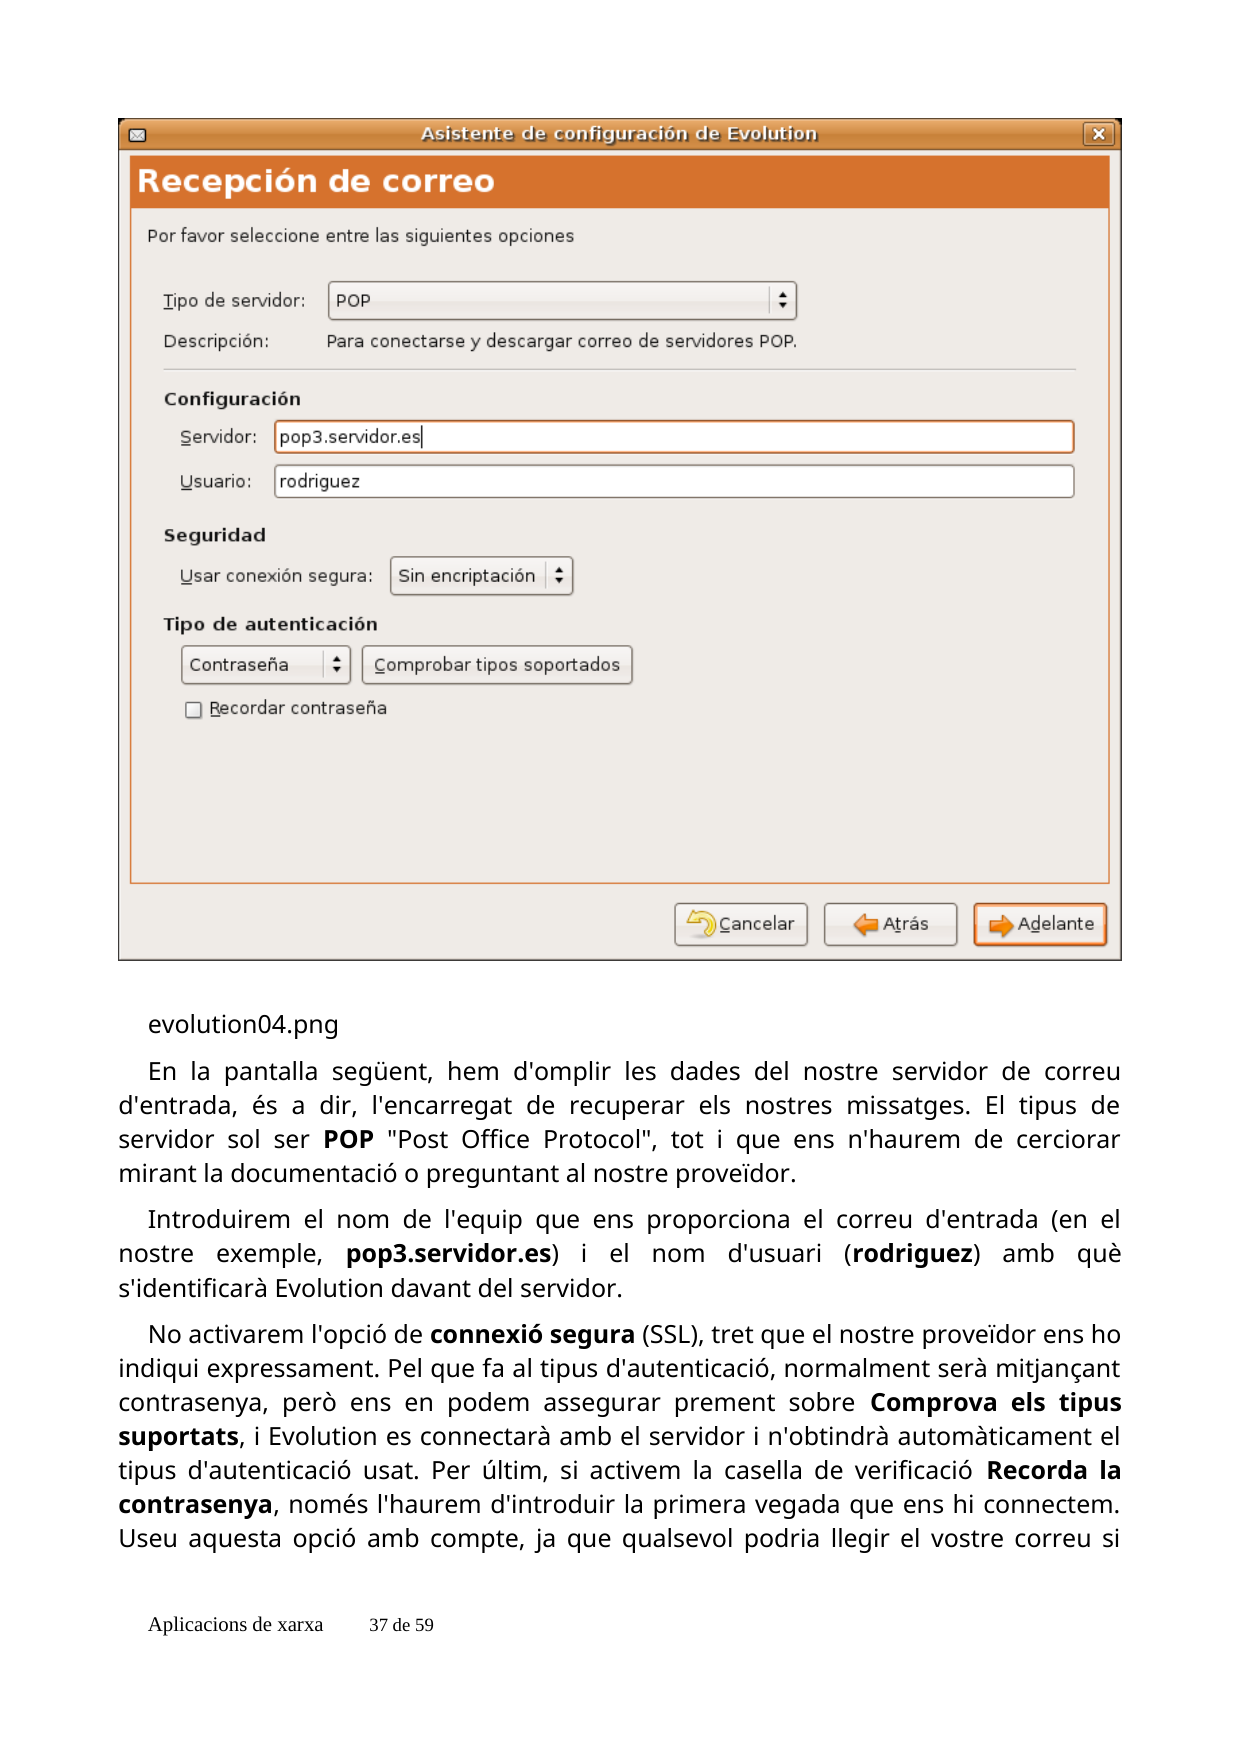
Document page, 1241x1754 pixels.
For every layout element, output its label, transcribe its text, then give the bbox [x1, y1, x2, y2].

text No activarem l'opció de connexió segura (SSL), tret que el nostre proveïdor ens ho indiqui expressament. Pel que fa al tipus d'autenticació, normalment serà mitjançant contrasenya, però ens en podem assegurar prement sobre Comprova els tipus suportats, i Evolution es connectarà amb el servidor i n'obtindrà automàticament el tipus d'autenticació usat. Per últim, si activem la casella de verificació Recorda la contrasenya, només l'haurem d'introduir la primera vegada que ens hi connectem. Useu aquesta opció amb compte, ja que qualsevol podria llegir el vostre correu si [118, 1317, 1122, 1555]
picture [118, 118, 1122, 961]
text Introduirem el nom de l'equip que ens proporciona el correu d'entrada (en el nostre exemple, pop3.servidor.es) i el nom d'usuari (rodriguez) amb què s'identificarà Evolution davant del servidor. [118, 1202, 1122, 1304]
text evolution04.png [118, 1007, 1122, 1041]
text En la pantalla següent, hem d'omplir les dades del nostre servidor de correu d'entrada, és a dir, l'encarregat de recuperar els nostres missatges. El tipus de servidor sol ser POP "Post Office Protocol", tot i que ens n'haurem de cerciorar mirant la documentació o preguntant al nostre proveïdor. [118, 1053, 1122, 1189]
